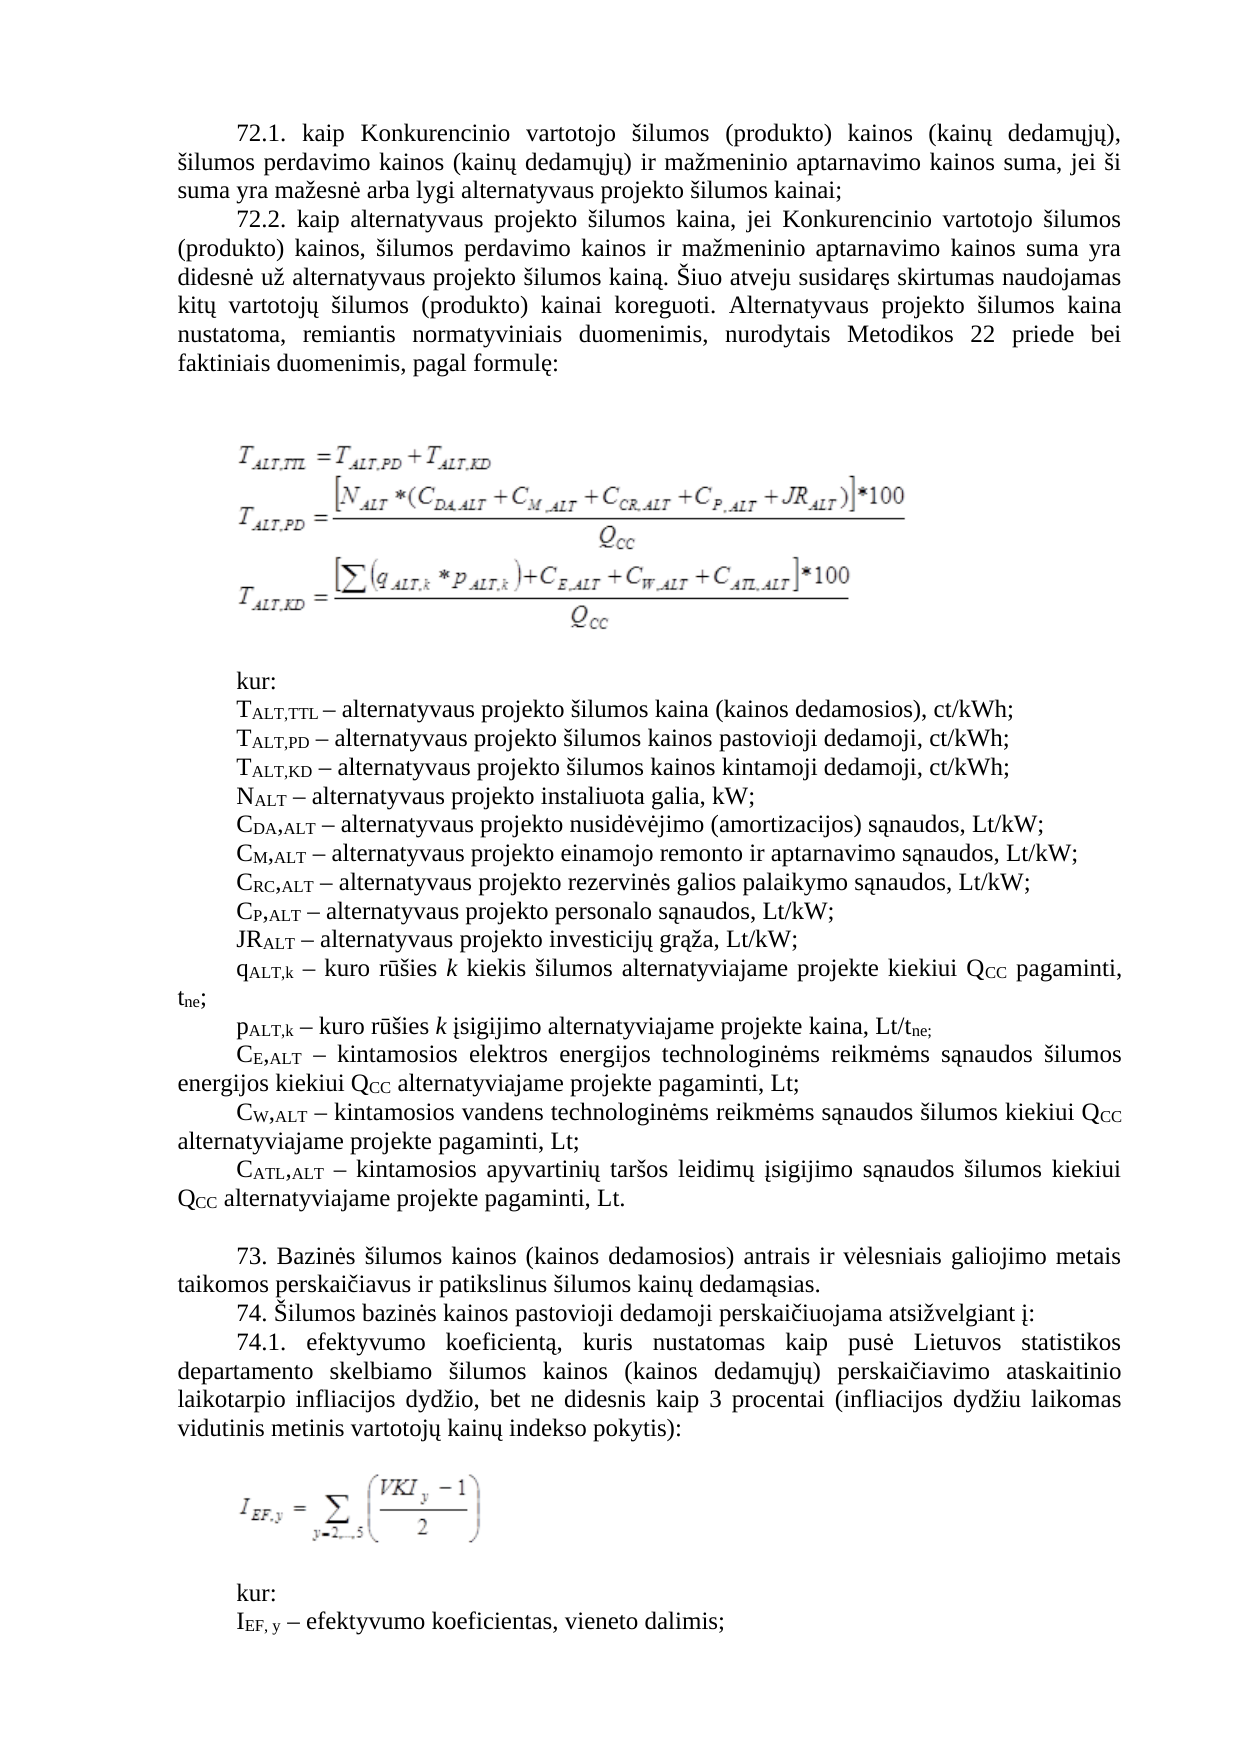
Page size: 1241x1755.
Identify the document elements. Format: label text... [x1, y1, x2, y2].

text IEF, y – efektyvumo koeficientas, vieneto dalimis; [177, 1606, 1122, 1635]
text 74. Šilumos bazinės kainos pastovioji dedamoji perskaičiuojama atsižvelgiant į: [177, 1298, 1122, 1327]
text TALT,KD – alternatyvaus projekto šilumos kainos kintamoji dedamoji, ct/kWh; [177, 752, 1122, 781]
text CM,ALT – alternatyvaus projekto einamojo remonto ir aptarnavimo sąnaudos, Lt/kW; [177, 838, 1122, 867]
text 74.1. efektyvumo koeficientą, kuris nustatomas kaip pusė Lietuvos statistikos departamento skelbiamo šilumos kainos (kainos dedamųjų) perskaičiavimo ataskaitinio laikotarpio infliacijos dydžio, bet ne didesnis kaip 3 procentai (infliacijos dydžiu laikomas vidutinis metinis vartotojų kainų indekso pokytis): [177, 1327, 1122, 1442]
text CATL,ALT – kintamosios apyvartinių taršos leidimų įsigijimo sąnaudos šilumos kiekiui QCC alternatyviajame projekte pagaminti, Lt. [177, 1154, 1122, 1212]
text CE,ALT – kintamosios elektros energijos technologinėms reikmėms sąnaudos šilumos energijos kiekiui QCC alternatyviajame projekte pagaminti, Lt; [177, 1039, 1122, 1097]
text CRC,ALT – alternatyvaus projekto rezervinės galios palaikymo sąnaudos, Lt/kW; [177, 867, 1122, 896]
text JRALT – alternatyvaus projekto investicijų grąža, Lt/kW; [177, 924, 1122, 953]
text pALT,k – kuro rūšies k įsigijimo alternatyviajame projekte kaina, Lt/tne; [177, 1011, 1122, 1039]
text 73. Bazinės šilumos kainos (kainos dedamosios) antrais ir vėlesniais galiojimo metais taikomos perskaičiavus ir patikslinus šilumos kainų dedamąsias. [177, 1241, 1122, 1298]
text kur: [177, 666, 1122, 694]
text NALT – alternatyvaus projekto instaliuota galia, kW; [177, 781, 1122, 809]
text TALT,TTL – alternatyvaus projekto šilumos kaina (kainos dedamosios), ct/kWh; [177, 694, 1122, 723]
text CW,ALT – kintamosios vandens technologinėms reikmėms sąnaudos šilumos kiekiui QCC alternatyviajame projekte pagaminti, Lt; [177, 1097, 1122, 1154]
text TALT,PD – alternatyvaus projekto šilumos kainos pastovioji dedamoji, ct/kWh; [177, 723, 1122, 752]
text qALT,k – kuro rūšies k kiekis šilumos alternatyviajame projekte kiekiui QCC pagaminti, tne; [177, 953, 1122, 1011]
text 72.2. kaip alternatyvaus projekto šilumos kaina, jei Konkurencinio vartotojo šilumos (produkto) kainos, šilumos perdavimo kainos ir mažmeninio aptarnavimo kainos suma yra didesnė už alternatyvaus projekto šilumos kainą. Šiuo atveju susidaręs skirtumas naudojamas kitų vartotojų šilumos (produkto) kainai koreguoti. Alternatyvaus projekto šilumos kaina nustatoma, remiantis normatyviniais duomenimis, nurodytais Metodikos 22 priede bei faktiniais duomenimis, pagal formulę: [177, 204, 1122, 377]
text kur: [177, 1578, 1122, 1606]
text 72.1. kaip Konkurencinio vartotojo šilumos (produkto) kainos (kainų dedamųjų), šilumos perdavimo kainos (kainų dedamųjų) ir mažmeninio aptarnavimo kainos suma, jei ši suma yra mažesnė arba lygi alternatyvaus projekto šilumos kainai; [177, 118, 1122, 204]
text CDA,ALT – alternatyvaus projekto nusidėvėjimo (amortizacijos) sąnaudos, Lt/kW; [177, 809, 1122, 838]
text CP,ALT – alternatyvaus projekto personalo sąnaudos, Lt/kW; [177, 896, 1122, 924]
